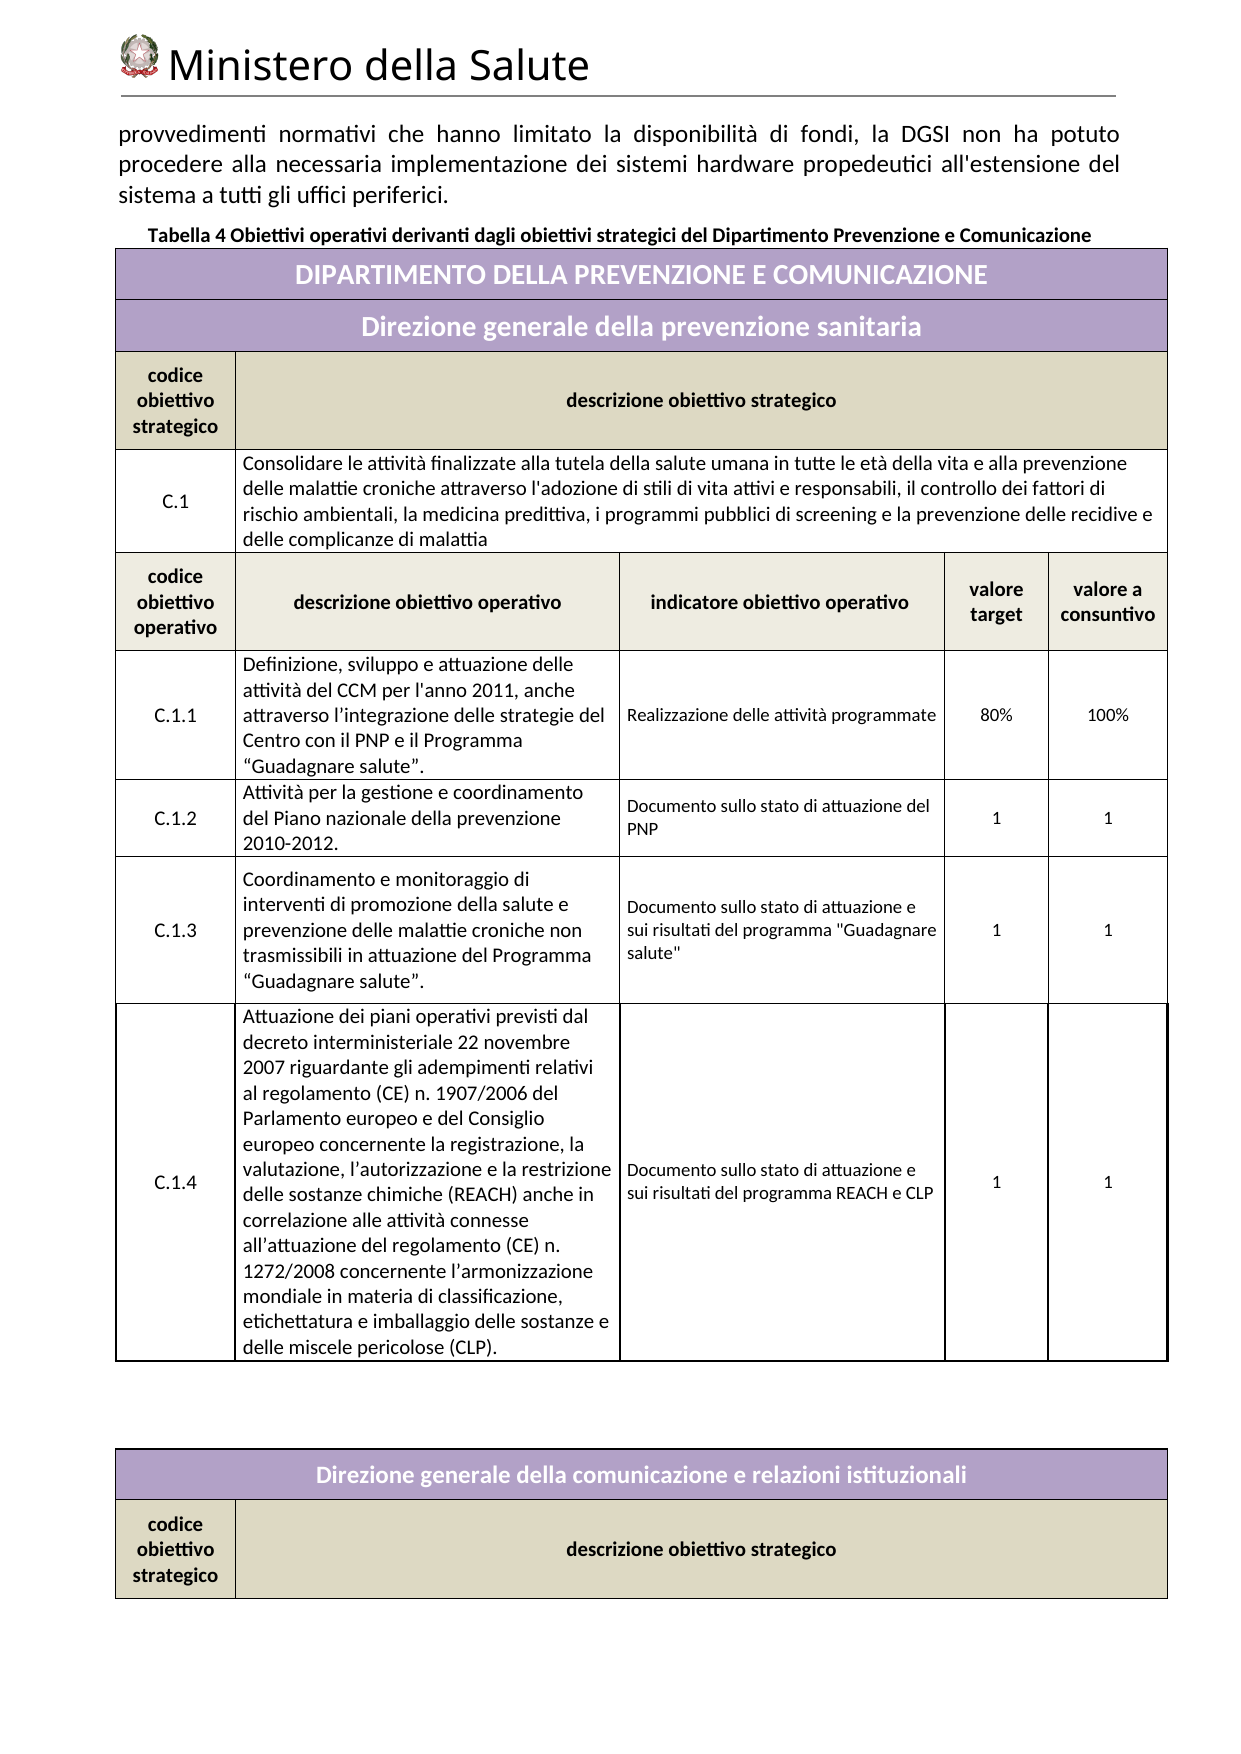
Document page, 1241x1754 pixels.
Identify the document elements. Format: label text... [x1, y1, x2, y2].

table_cell Consolidare le attività finalizzate alla tutela della salute umana in tutte le età della vita e alla prevenzione delle malattie croniche attraverso l'adozione di stili di vita attivi e responsabili, il controllo dei fattori di rischio ambientali, la medicina predittiva, i programmi pubblici di screening e la prevenzione delle recidive e delle complicanze di malattia [236, 450, 1167, 552]
table_cell C.1.4 [117, 1004, 234, 1359]
table_cell valore a consuntivo [1049, 553, 1167, 650]
table_cell Definizione, sviluppo e attuazione delle attività del CCM per l'anno 2011, anche attraverso l’integrazione delle strategie del Centro con il PNP e il Programma “Guadagnare salute”. [236, 651, 619, 778]
table_cell Documento sullo stato di attuazione del PNP [620, 780, 944, 856]
table_header Direzione generale della comunicazione e relazioni istituzionali [116, 1450, 1167, 1499]
table_cell descrizione obiettivo operativo [236, 553, 619, 650]
table_cell C.1.1 [116, 651, 235, 778]
picture [119, 32, 161, 80]
table_cell Attuazione dei piani operativi previsti dal decreto interministeriale 22 novembre 2007 riguardante gli adempimenti relativi al regolamento (CE) n. 1907/2006 del Parlamento europeo e del Consiglio europeo concernente la registrazione, la valutazione, l’autorizzazione e la restrizione delle sostanze chimiche (REACH) anche in correlazione alle attività connesse all’attuazione del regolamento (CE) n. 1272/2008 concernente l’armonizzazione mondiale in materia di classificazione, etichettatura e imballaggio delle sostanze e delle miscele pericolose (CLP). [236, 1004, 619, 1359]
table_cell C.1.3 [116, 857, 235, 1003]
table_cell indicatore obiettivo operativo [620, 553, 944, 650]
text provvedimenti normativi che hanno limitato la disponibilità di fondi, la DGSI non ha potuto procedere alla necessaria implementazione dei sistemi hardware propedeutici all'estensione del sistema a tutti gli uffici periferici. [118, 118, 1122, 210]
table_cell Coordinamento e monitoraggio di interventi di promozione della salute e prevenzione delle malattie croniche non trasmissibili in attuazione del Programma “Guadagnare salute”. [236, 857, 619, 1003]
table_cell 1 [945, 780, 1048, 856]
table_cell Realizzazione delle attività programmate [620, 651, 944, 778]
table_cell valore target [945, 553, 1048, 650]
table_cell 1 [1049, 857, 1167, 1003]
table_cell Attività per la gestione e coordinamento del Piano nazionale della prevenzione 2010-2012. [236, 780, 619, 856]
table_cell Documento sullo stato di attuazione e sui risultati del programma "Guadagnare salute" [620, 857, 944, 1003]
table_cell 1 [1049, 1004, 1166, 1359]
table_cell 100% [1049, 651, 1167, 778]
table_cell codice obiettivo operativo [116, 553, 235, 650]
text Tabella 4 Obiettivi operativi derivanti dagli obiettivi strategici del Dipartimento Prevenzione e Comunicazione [118, 222, 1122, 248]
table_cell 1 [946, 1004, 1047, 1359]
table_cell Documento sullo stato di attuazione e sui risultati del programma REACH e CLP [621, 1004, 944, 1359]
table_cell descrizione obiettivo strategico [236, 352, 1167, 449]
table_cell 1 [1049, 780, 1167, 856]
table_cell C.1 [116, 450, 235, 552]
table_cell descrizione obiettivo strategico [236, 1500, 1167, 1598]
table_cell 80% [945, 651, 1048, 778]
table_cell 1 [945, 857, 1048, 1003]
table_cell codice obiettivo strategico [116, 352, 235, 449]
table_cell codice obiettivo strategico [116, 1500, 235, 1598]
table_cell C.1.2 [116, 780, 235, 856]
table_cell Direzione generale della prevenzione sanitaria [116, 300, 1167, 351]
table_header DIPARTIMENTO DELLA PREVENZIONE E COMUNICAZIONE [116, 249, 1167, 299]
